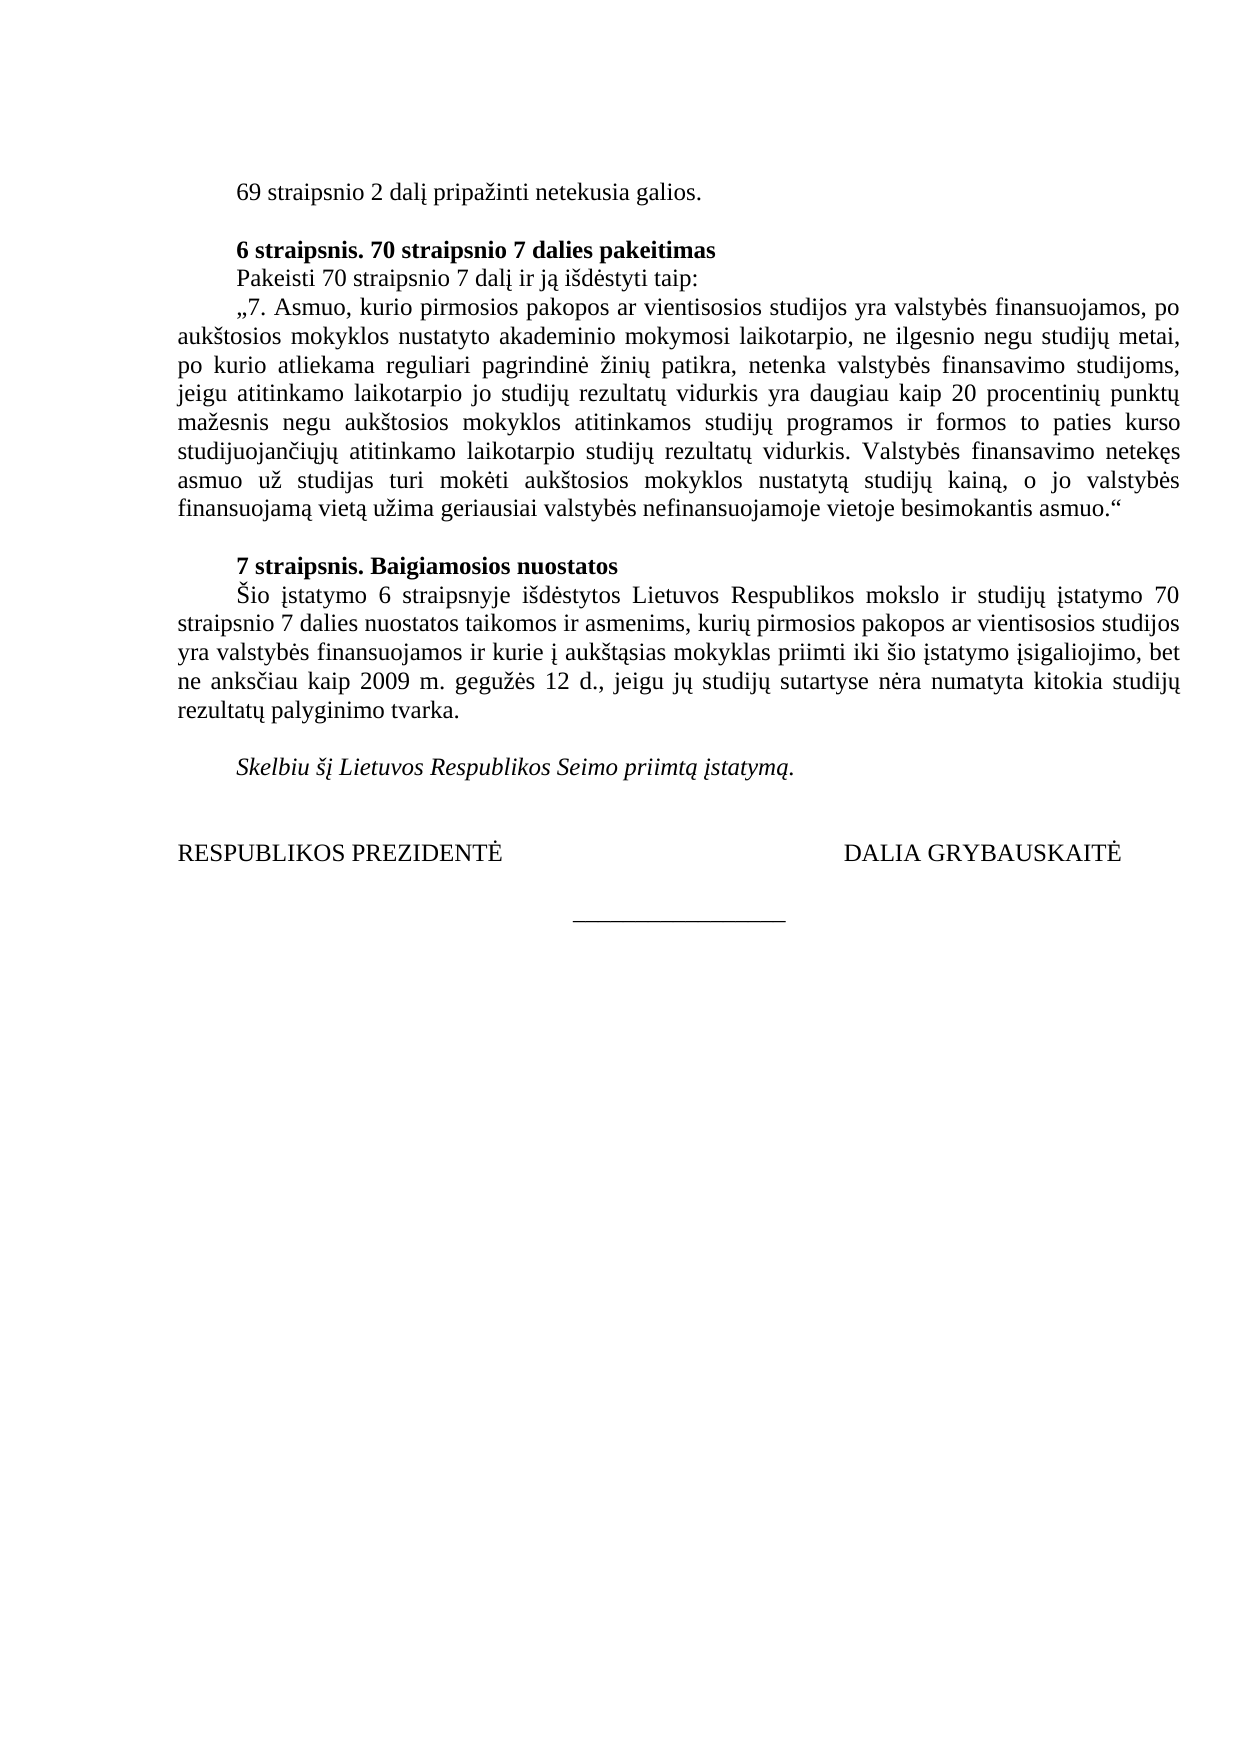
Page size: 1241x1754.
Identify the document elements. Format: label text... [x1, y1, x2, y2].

text Skelbiu šį Lietuvos Respublikos Seimo priimtą įstatymą. [177, 752, 1181, 781]
text Pakeisti 70 straipsnio 7 dalį ir ją išdėstyti taip: [177, 263, 1181, 292]
text „7. Asmuo, kurio pirmosios pakopos ar vientisosios studijos yra valstybės finansuojamos, po aukštosios mokyklos nustatyto akademinio mokymosi laikotarpio, ne ilgesnio negu studijų metai, po kurio atliekama reguliari pagrindinė žinių patikra, netenka valstybės finansavimo studijoms, jeigu atitinkamo laikotarpio jo studijų rezultatų vidurkis yra daugiau kaip 20 procentinių punktų mažesnis negu aukštosios mokyklos atitinkamos studijų programos ir formos to paties kurso studijuojančiųjų atitinkamo laikotarpio studijų rezultatų vidurkis. Valstybės finansavimo netekęs asmuo už studijas turi mokėti aukštosios mokyklos nustatytą studijų kainą, o jo valstybės finansuojamą vietą užima geriausiai valstybės nefinansuojamoje vietoje besimokantis asmuo.“ [177, 292, 1181, 522]
text _________________ [177, 896, 1181, 925]
text 6 straipsnis. 70 straipsnio 7 dalies pakeitimas [177, 235, 1181, 263]
text Šio įstatymo 6 straipsnyje išdėstytos Lietuvos Respublikos mokslo ir studijų įstatymo 70 straipsnio 7 dalies nuostatos taikomos ir asmenims, kurių pirmosios pakopos ar vientisosios studijos yra valstybės finansuojamos ir kurie į aukštąsias mokyklas priimti iki šio įstatymo įsigaliojimo, bet ne anksčiau kaip 2009 m. gegužės 12 d., jeigu jų studijų sutartyse nėra numatyta kitokia studijų rezultatų palyginimo tvarka. [177, 580, 1181, 723]
text RESPUBLIKOS PREZIDENTĖ DALIA GRYBAUSKAITĖ [177, 838, 1181, 867]
text 69 straipsnio 2 dalį pripažinti netekusia galios. [177, 177, 1181, 206]
text 7 straipsnis. Baigiamosios nuostatos [177, 551, 1181, 580]
